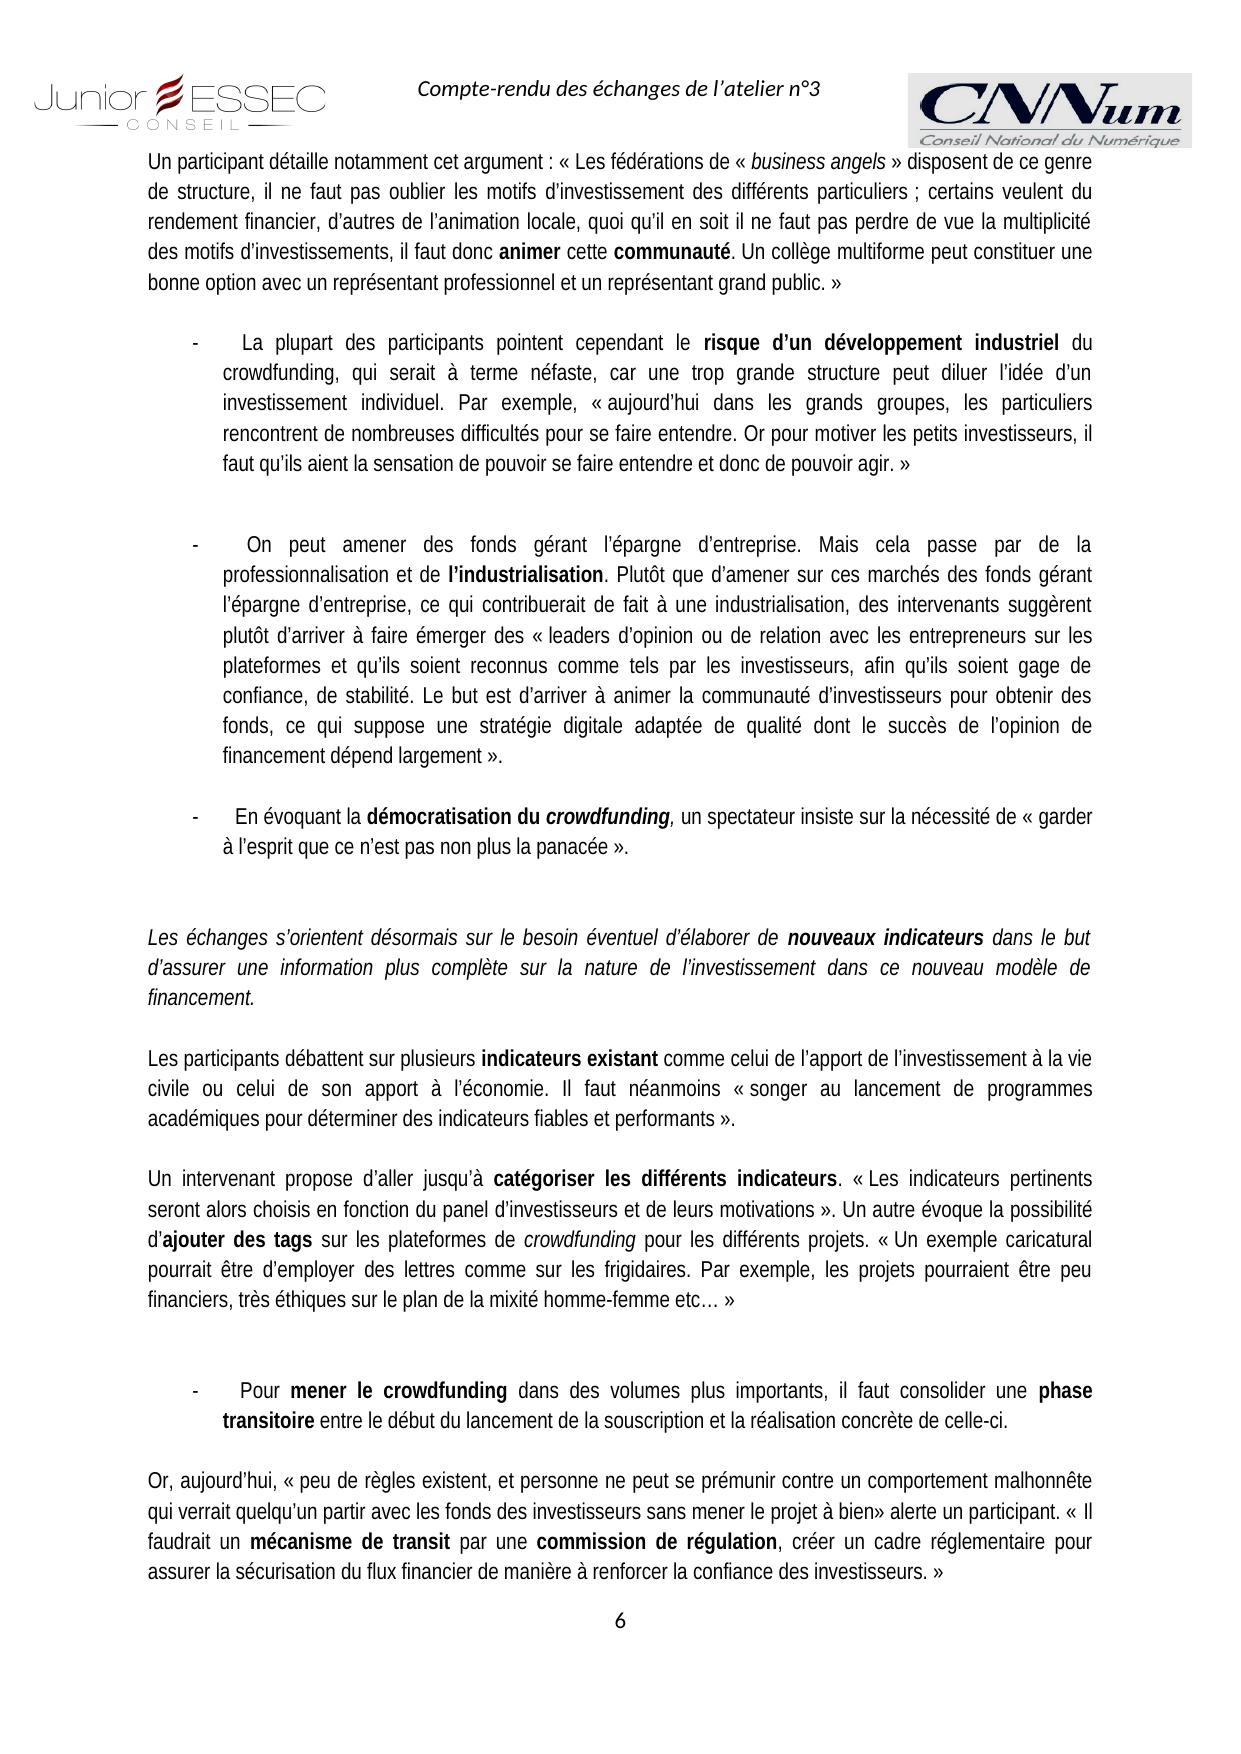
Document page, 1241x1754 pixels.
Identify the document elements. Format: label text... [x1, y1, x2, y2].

picture [907, 73, 1193, 148]
list En évoquant la démocratisation du crowdfunding, un spectateur insiste sur la nécessité de « garder à l’esprit que ce n’est pas non plus la panacée ». [185, 803, 1093, 859]
list Pour mener le crowdfunding dans des volumes plus importants, il faut consolider une phase transitoire entre le début du lancement de la souscription et la réalisation concrète de celle-ci. [185, 1377, 1093, 1433]
list On peut amener des fonds gérant l’épargne d’entreprise. Mais cela passe par de la professionnalisation et de l’industrialisation. Plutôt que d’amener sur ces marchés des fonds gérant l’épargne d’entreprise, ce qui contribuerait de fait à une industrialisation, des intervenants suggèrent plutôt d’arriver à faire émerger des « leaders d’opinion ou de relation avec les entrepreneurs sur les plateformes et qu’ils soient reconnus comme tels par les investisseurs, afin qu’ils soient gage de confiance, de stabilité. Le but est d’arriver à animer la communauté d’investisseurs pour obtenir des fonds, ce qui suppose une stratégie digitale adaptée de qualité dont le succès de l’opinion de financement dépend largement ». [185, 531, 1093, 769]
picture [34, 73, 325, 130]
text Les échanges s’orientent désormais sur le besoin éventuel d’élaborer de nouveaux indicateurs dans le but d’assurer une information plus complète sur la nature de l’investissement dans ce nouveau modèle de financement. [148, 924, 1093, 1010]
text Or, aujourd’hui, « peu de règles existent, et personne ne peut se prémunir contre un comportement malhonnête qui verrait quelqu’un partir avec les fonds des investisseurs sans mener le projet à bien» alerte un participant. « Il faudrait un mécanisme de transit par une commission de régulation, créer un cadre réglementaire pour assurer la sécurisation du flux financier de manière à renforcer la confiance des investisseurs. » [148, 1467, 1093, 1584]
text Les participants débattent sur plusieurs indicateurs existant comme celui de l’apport de l’investissement à la vie civile ou celui de son apport à l’économie. Il faut néanmoins « songer au lancement de programmes académiques pour déterminer des indicateurs fiables et performants ». [148, 1044, 1093, 1131]
list La plupart des participants pointent cependant le risque d’un développement industriel du crowdfunding, qui serait à terme néfaste, car une trop grande structure peut diluer l’idée d’un investissement individuel. Par exemple, « aujourd’hui dans les grands groupes, les particuliers rencontrent de nombreuses difficultés pour se faire entendre. Or pour motiver les petits investisseurs, il faut qu’ils aient la sensation de pouvoir se faire entendre et donc de pouvoir agir. » [185, 329, 1093, 476]
text Un participant détaille notamment cet argument : « Les fédérations de « business angels » disposent de ce genre de structure, il ne faut pas oublier les motifs d’investissement des différents particuliers ; certains veulent du rendement financier, d’autres de l’animation locale, quoi qu’il en soit il ne faut pas perdre de vue la multiplicité des motifs d’investissements, il faut donc animer cette communauté. Un collège multiforme peut constituer une bonne option avec un représentant professionnel et un représentant grand public. » [148, 148, 1093, 295]
text Un intervenant propose d’aller jusqu’à catégoriser les différents indicateurs. « Les indicateurs pertinents seront alors choisis en fonction du panel d’investisseurs et de leurs motivations ». Un autre évoque la possibilité d’ajouter des tags sur les plateformes de crowdfunding pour les différents projets. « Un exemple caricatural pourrait être d’employer des lettres comme sur les frigidaires. Par exemple, les projets pourraient être peu financiers, très éthiques sur le plan de la mixité homme-femme etc… » [148, 1165, 1093, 1312]
